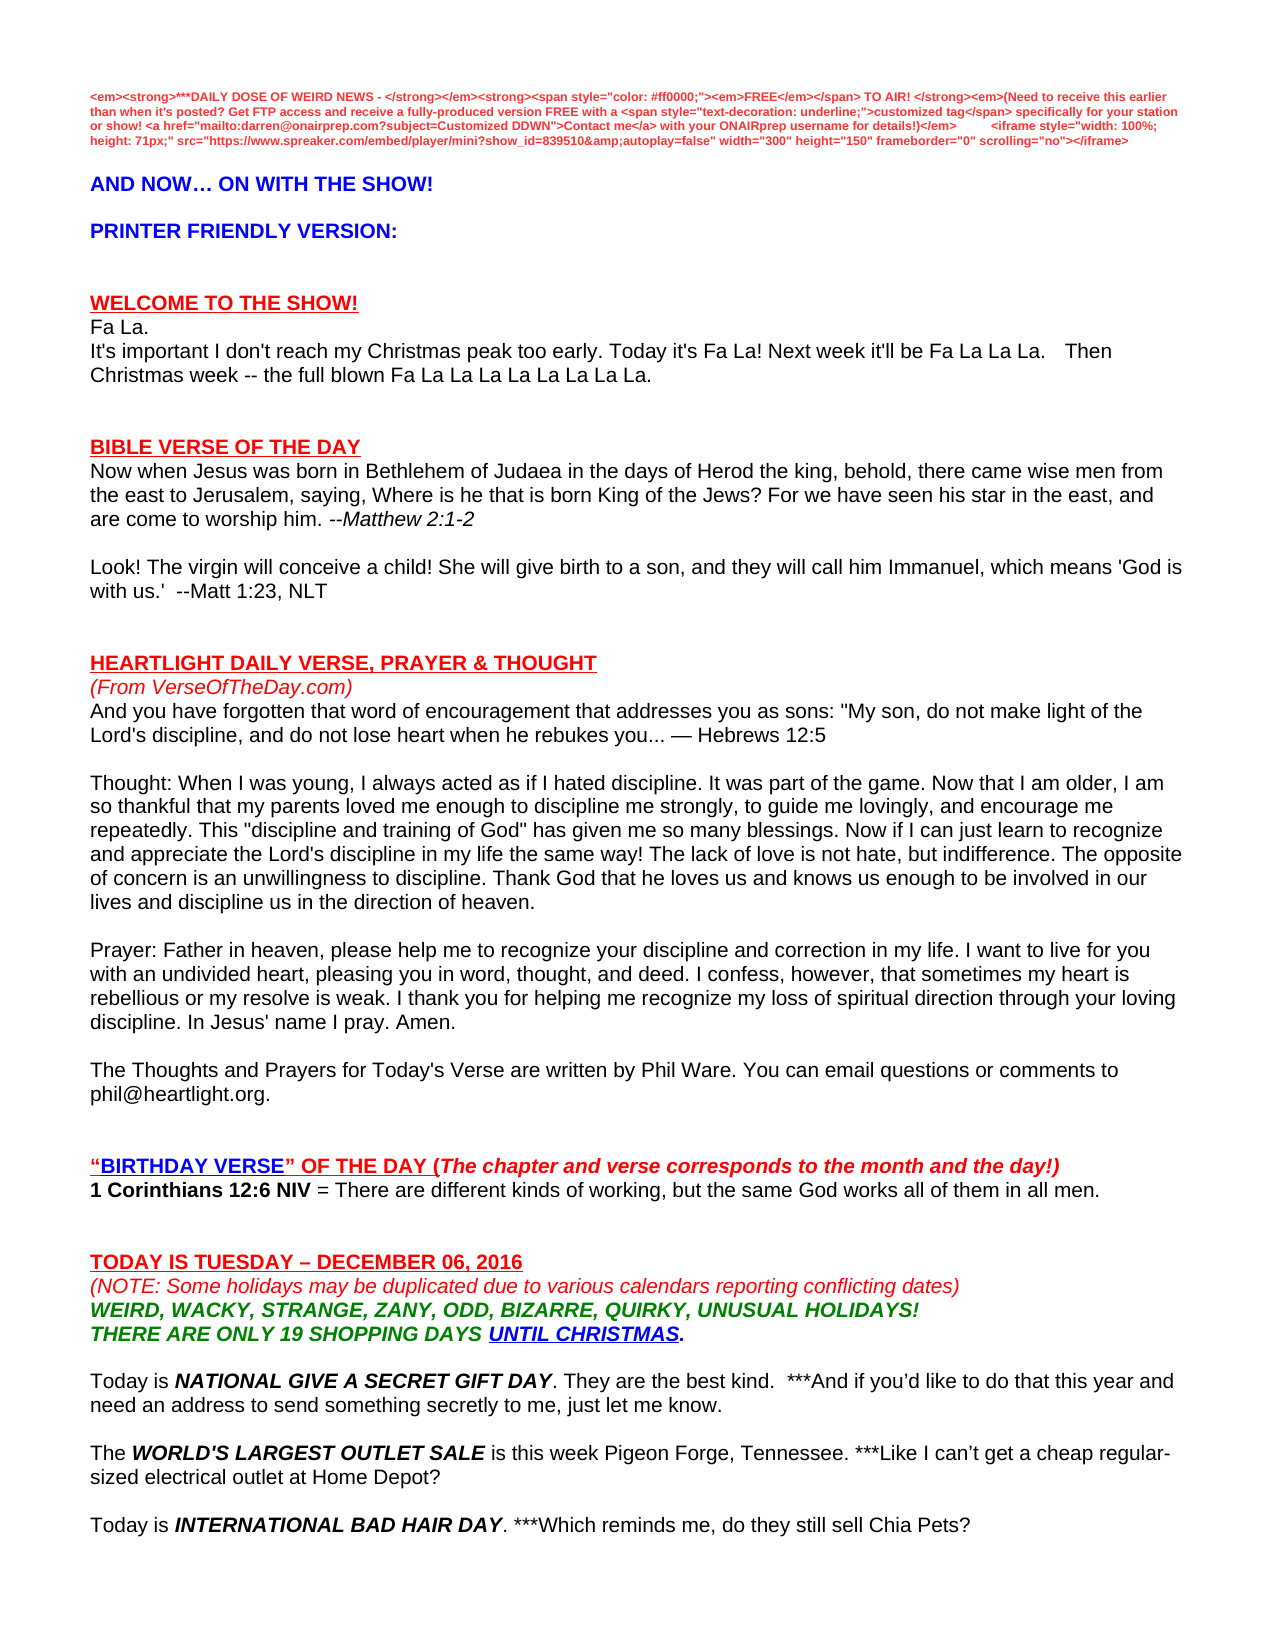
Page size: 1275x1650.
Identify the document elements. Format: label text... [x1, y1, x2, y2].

text “BIRTHDAY VERSE” OF THE DAY (The chapter and verse corresponds to the month and the day!) [90, 1154, 1185, 1178]
text WELCOME TO THE SHOW! [90, 291, 1185, 315]
text <em><strong>***DAILY DOSE OF WEIRD NEWS - </strong></em><strong><span style="color: #ff0000;"><em>FREE</em></span> TO AIR! </strong><em>(Need to receive this earlier than when it's posted? Get FTP access and receive a fully-produced version FREE with a <span style="text-decoration: underline;">customized tag</span> specifically for your station or show! <a href="mailto:darren@onairprep.com?subject=Customized DDWN">Contact me</a> with your ONAIRprep username for details!)</em> <iframe style="width: 100%; height: 71px;" src="https://www.spreaker.com/embed/player/mini?show_id=839510&amp;autoplay=false" width="300" height="150" frameborder="0" scrolling="no"></iframe> [90, 90, 1185, 147]
text The Thoughts and Prayers for Today's Verse are written by Phil Ware. You can email questions or comments to phil@heartlight.org. [90, 1058, 1185, 1106]
text TODAY IS TUESDAY – DECEMBER 06, 2016 [90, 1249, 1185, 1273]
text 1 Corinthians 12:6 NIV = There are different kinds of working, but the same God works all of them in all men. [90, 1178, 1185, 1202]
text Thought: When I was young, I always acted as if I hated discipline. It was part of the game. Now that I am older, I am so thankful that my parents loved me enough to discipline me strongly, to guide me lovingly, and encourage me repeatedly. This "discipline and training of God" has given me so many blessings. Now if I can just learn to recognize and appreciate the Lord's discipline in my life the same way! The lack of love is not hate, but indifference. The opposite of concern is an unwillingness to discipline. Thank God that he loves us and knows us enough to be involved in our lives and discipline us in the direction of heaven. [90, 770, 1185, 914]
text Today is INTERNATIONAL BAD HAIR DAY. ***Which reminds me, do they still sell Chia Pets? [90, 1513, 1185, 1537]
text And you have forgotten that word of encouragement that addresses you as sons: "My son, do not make light of the Lord's discipline, and do not lose heart when he rebukes you... — Hebrews 12:5 [90, 698, 1185, 746]
text Today is NATIONAL GIVE A SECRET GIFT DAY. They are the best kind. ***And if you’d like to do that this year and need an address to send something secretly to me, just let me know. [90, 1369, 1185, 1417]
text It's important I don't reach my Christmas peak too early. Today it's Fa La! Next week it'll be Fa La La La. Then Christmas week -- the full blown Fa La La La La La La La La. [90, 339, 1185, 387]
text AND NOW… ON WITH THE SHOW! [90, 171, 1185, 195]
text (From VerseOfTheDay.com) [90, 674, 1185, 698]
text The WORLD'S LARGEST OUTLET SALE is this week Pigeon Forge, Tennessee. ***Like I can’t get a cheap regular-sized electrical outlet at Home Depot? [90, 1441, 1185, 1489]
text PRINTER FRIENDLY VERSION: [90, 219, 1185, 243]
text Now when Jesus was born in Bethlehem of Judaea in the days of Herod the king, behold, there came wise men from the east to Jerusalem, saying, Where is he that is born King of the Jews? For we have seen his star in the east, and are come to worship him. --Matthew 2:1-2 [90, 459, 1185, 531]
text Fa La. [90, 315, 1185, 339]
text BIBLE VERSE OF THE DAY [90, 435, 1185, 459]
text HEARTLIGHT DAILY VERSE, PRAYER & THOUGHT [90, 651, 1185, 674]
text Prayer: Father in heaven, please help me to recognize your discipline and correction in my life. I want to live for you with an undivided heart, pleasing you in word, thought, and deed. I confess, however, that sometimes my heart is rebellious or my resolve is weak. I thank you for helping me recognize my loss of spiritual direction through your loving discipline. In Jesus' name I pray. Amen. [90, 938, 1185, 1034]
text (NOTE: Some holidays may be duplicated due to various calendars reporting conflicting dates) WEIRD, WACKY, STRANGE, ZANY, ODD, BIZARRE, QUIRKY, UNUSUAL HOLIDAYS! THERE ARE ONLY 19 SHOPPING DAYS UNTIL CHRISTMAS. [90, 1273, 1185, 1345]
text Look! The virgin will conceive a child! She will give birth to a son, and they will call him Immanuel, which means 'God is with us.' --Matt 1:23, NLT [90, 555, 1185, 603]
